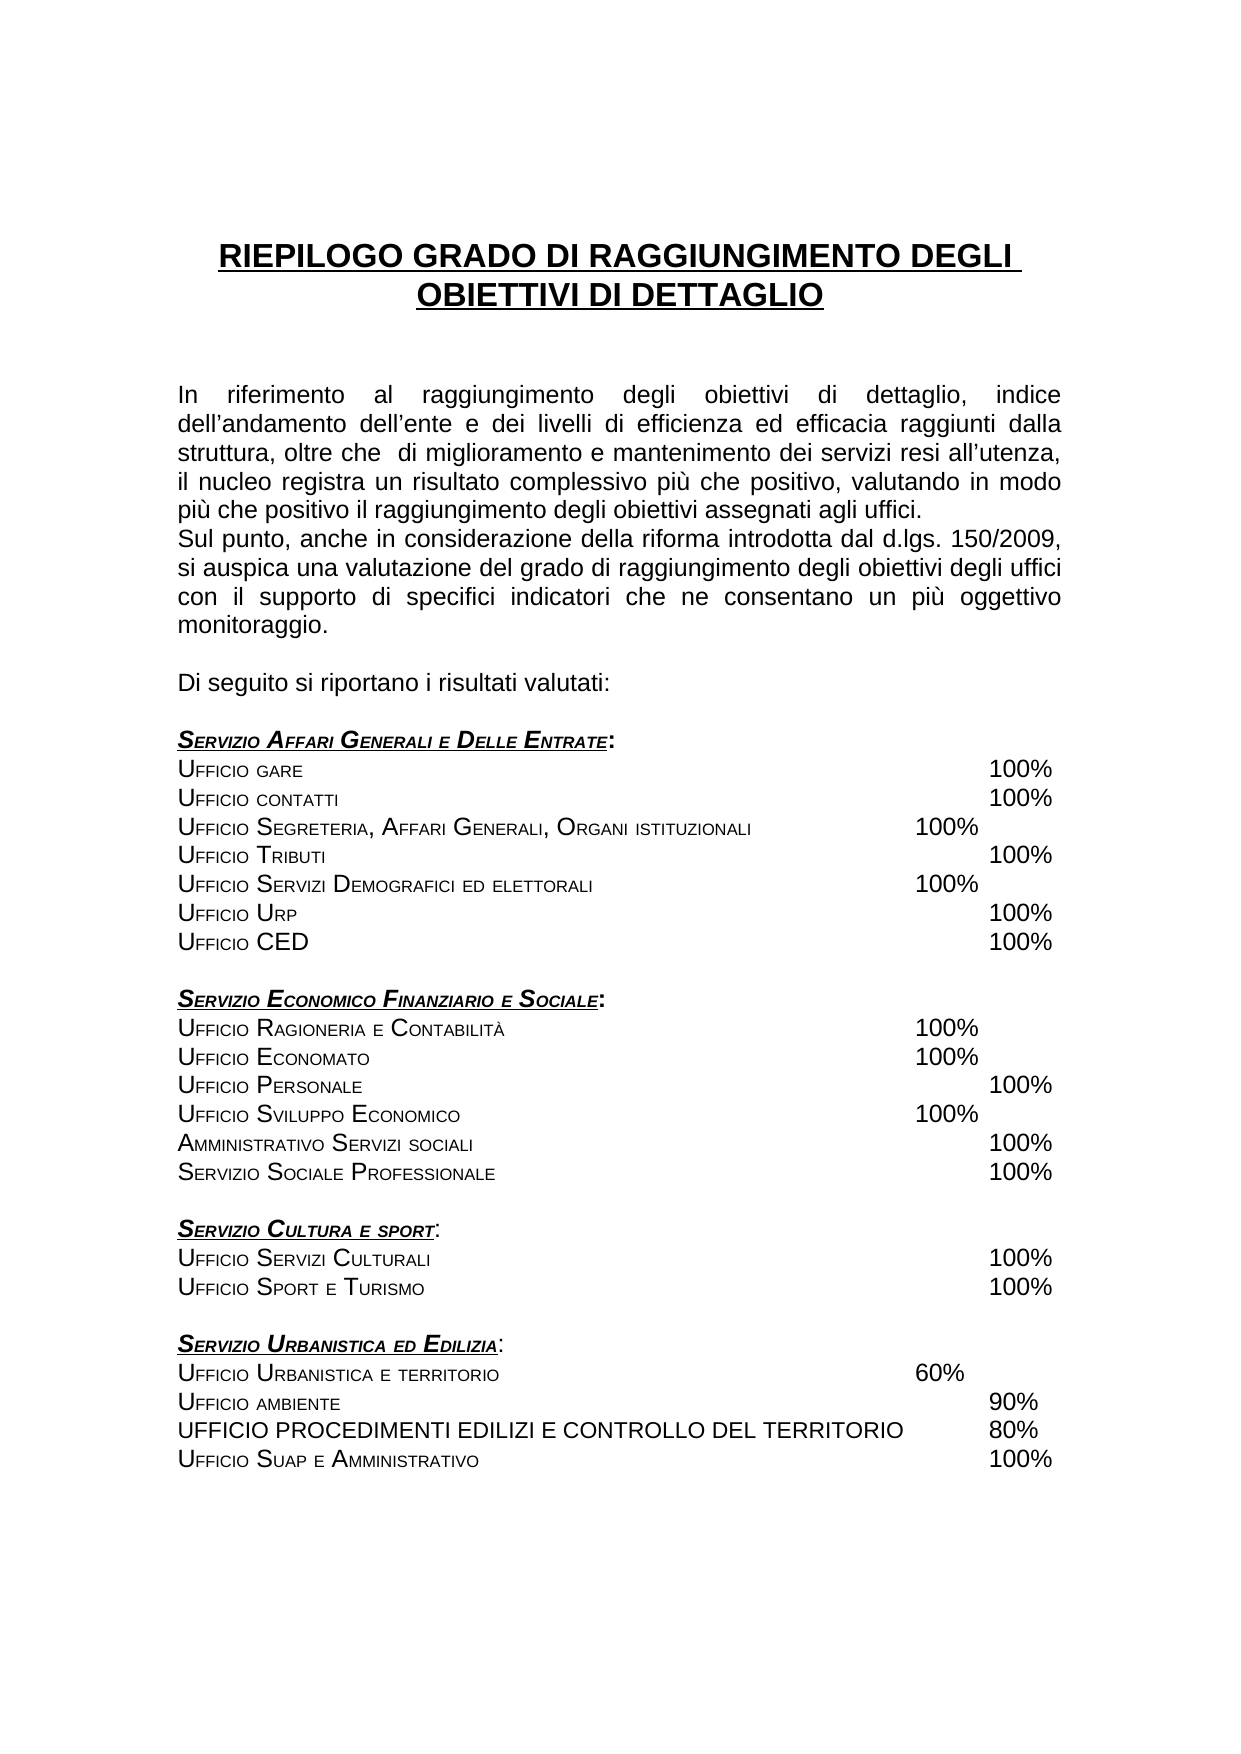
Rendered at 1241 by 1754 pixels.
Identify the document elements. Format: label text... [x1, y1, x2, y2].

text Ufficio gare 100% [177, 754, 1063, 783]
text UFFICIO PROCEDIMENTI EDILIZI E CONTROLLO DEL TERRITORIO 80% [177, 1415, 1063, 1444]
text Ufficio ambiente 90% [177, 1386, 1063, 1415]
text Ufficio Ragioneria e Contabilità 100% [177, 1013, 1063, 1041]
text Servizio Economico Finanziario e Sociale: [177, 984, 1063, 1013]
text Ufficio Servizi Culturali 100% [177, 1243, 1063, 1271]
text Amministrativo Servizi sociali 100% [177, 1128, 1063, 1156]
text Ufficio Sport e Turismo 100% [177, 1271, 1063, 1300]
text Servizio Cultura e sport: [177, 1214, 1063, 1243]
text Ufficio Servizi Demografici ed elettorali 100% [177, 869, 1063, 898]
text Sul punto, anche in considerazione della riforma introdotta dal d.lgs. 150/2009, si auspica una valutazione del grado di raggiungimento degli obiettivi degli uffici con il supporto di specifici indicatori che ne consentano un più oggettivo monitoraggio. [177, 524, 1063, 639]
text Ufficio Suap e Amministrativo 100% [177, 1444, 1063, 1473]
text Ufficio contatti 100% [177, 783, 1063, 811]
text Di seguito si riportano i risultati valutati: [177, 668, 1063, 696]
text Servizio Affari Generali e Delle Entrate: [177, 725, 1063, 754]
text Ufficio Urbanistica e territorio 60% [177, 1358, 1063, 1386]
text Servizio Sociale Professionale 100% [177, 1156, 1063, 1185]
text Ufficio Personale 100% [177, 1070, 1063, 1099]
text Ufficio Economato 100% [177, 1041, 1063, 1070]
text Ufficio Segreteria, Affari Generali, Organi istituzionali 100% [177, 811, 1063, 840]
text In riferimento al raggiungimento degli obiettivi di dettaglio, indice dell’andamento dell’ente e dei livelli di efficienza ed efficacia raggiunti dalla struttura, oltre che di miglioramento e mantenimento dei servizi resi all’utenza, il nucleo registra un risultato complessivo più che positivo, valutando in modo più che positivo il raggiungimento degli obiettivi assegnati agli uffici. [177, 380, 1063, 524]
text Ufficio CED 100% [177, 926, 1063, 955]
text Ufficio Tributi 100% [177, 840, 1063, 869]
text Ufficio Urp 100% [177, 898, 1063, 926]
text Servizio Urbanistica ed Edilizia: [177, 1329, 1063, 1358]
text Ufficio Sviluppo Economico 100% [177, 1099, 1063, 1128]
text RIEPILOGO GRADO DI RAGGIUNGIMENTO DEGLI OBIETTIVI DI DETTAGLIO [177, 236, 1063, 313]
